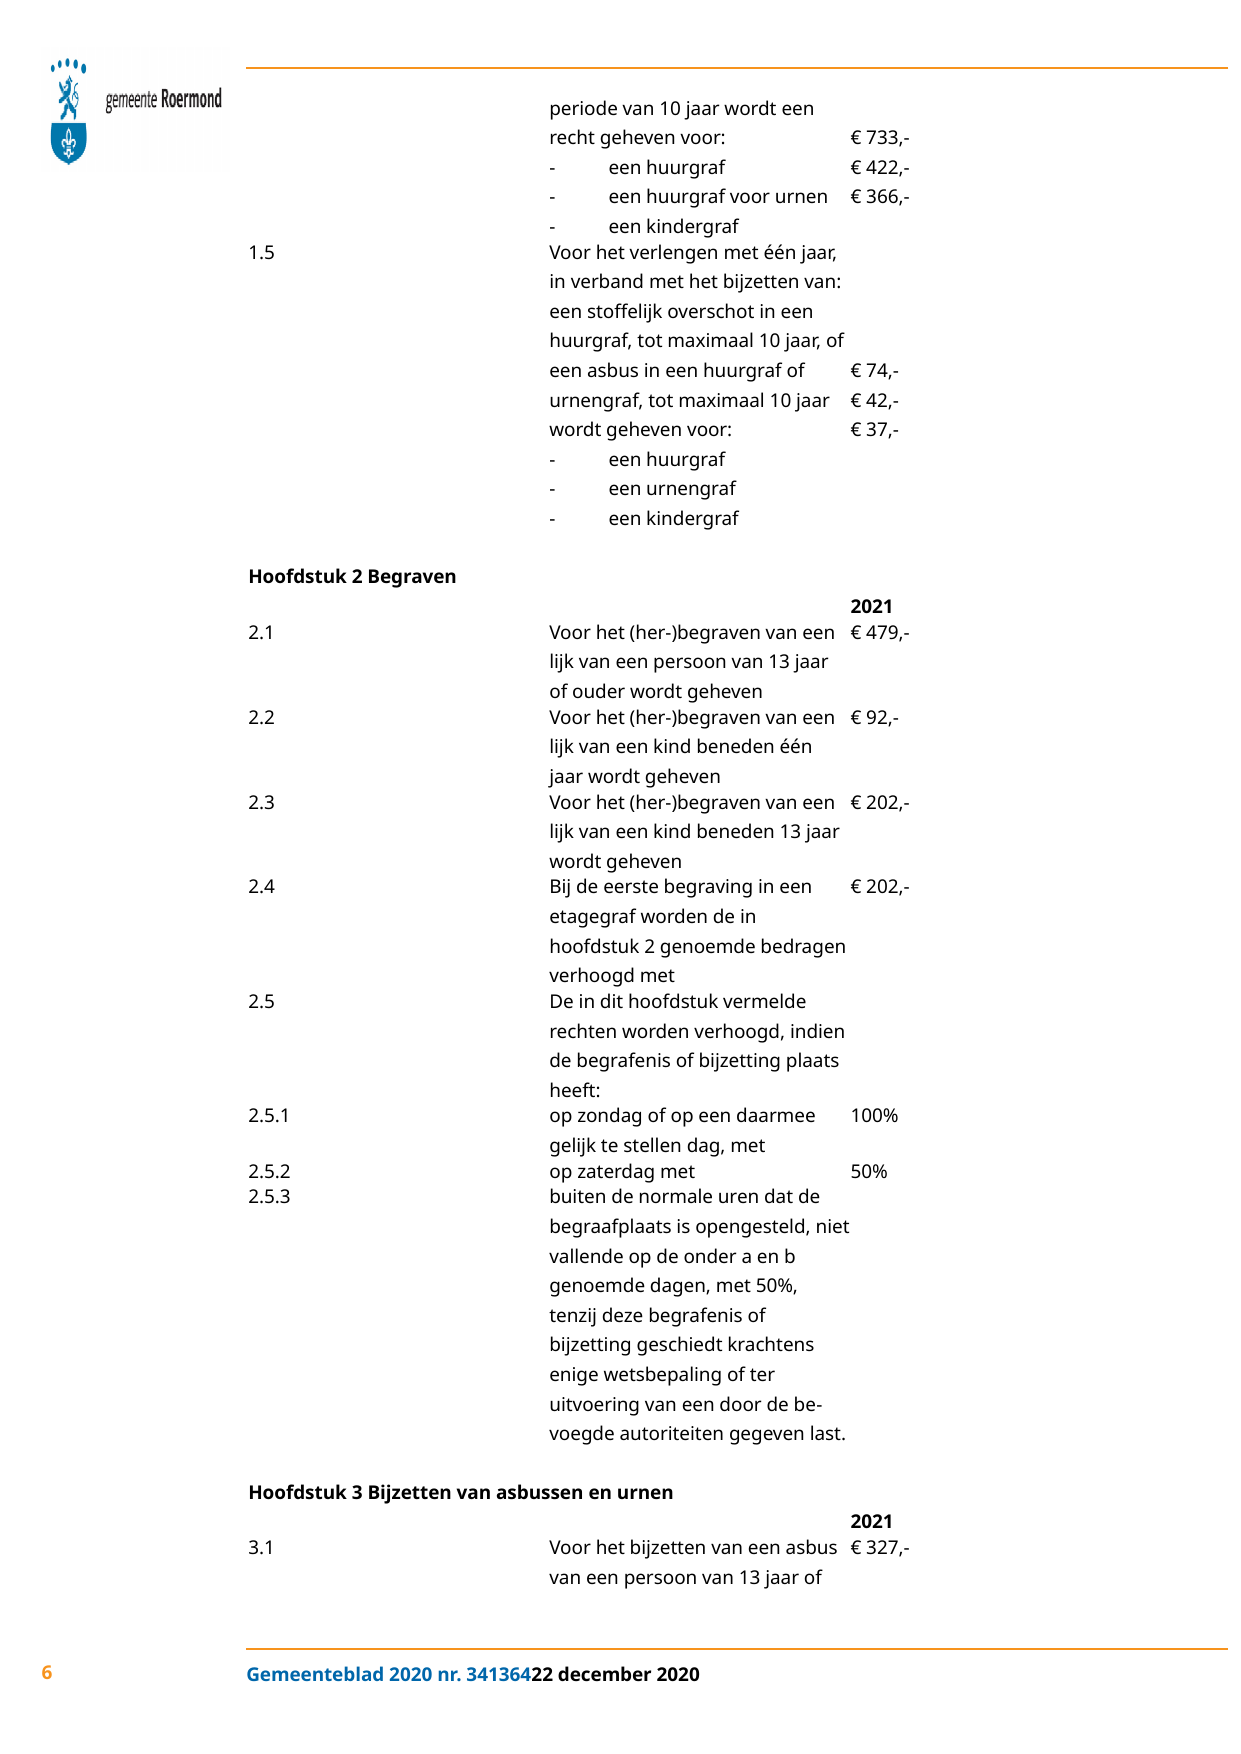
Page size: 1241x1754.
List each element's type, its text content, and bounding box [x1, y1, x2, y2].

table_header 2021 [850, 593, 1152, 619]
table_cell 100% [850, 1103, 1152, 1158]
table_cell 2.5.3 [248, 1184, 549, 1446]
table_cell Voor het (her-)begraven van een lijk van een kind beneden 13 jaar wordt geheven [549, 789, 850, 874]
table_cell Voor het bijzetten van een asbus van een persoon van 13 jaar of [549, 1534, 850, 1590]
table_cell periode van 10 jaar wordt een recht geheven voor: een huurgraf een huurgraf voor urnen een kindergraf [549, 95, 850, 239]
table_cell 2.5.2 [248, 1158, 549, 1184]
table_cell € 74,- € 42,- € 37,- [850, 239, 1152, 531]
text Hoofdstuk 2 Begraven [248, 564, 1152, 589]
table_header 2021 [850, 1509, 1152, 1534]
text Hoofdstuk 3 Bijzetten van asbussen en urnen [248, 1479, 1152, 1505]
table_cell € 202,- [850, 874, 1152, 988]
table_cell € 92,- [850, 704, 1152, 789]
table_cell De in dit hoofdstuk vermelde rechten worden verhoogd, indien de begrafenis of bijzetting plaats heeft: [549, 988, 850, 1103]
table_cell € 733,- € 422,- € 366,- [850, 95, 1152, 239]
table_header [248, 1509, 549, 1534]
table_header [248, 593, 549, 619]
table_cell 2.5.1 [248, 1103, 549, 1158]
table_cell 2.4 [248, 874, 549, 988]
table_cell 3.1 [248, 1534, 549, 1590]
table_header [549, 1509, 850, 1534]
table_cell 50% [850, 1158, 1152, 1184]
table_cell op zaterdag met [549, 1158, 850, 1184]
table_header [549, 593, 850, 619]
table_cell op zondag of op een daarmee gelijk te stellen dag, met [549, 1103, 850, 1158]
table_cell 2.5 [248, 988, 549, 1103]
table_cell 2.2 [248, 704, 549, 789]
table_cell € 327,- [850, 1534, 1152, 1590]
table_cell Voor het verlengen met één jaar, in verband met het bijzetten van: een stoffelijk overschot in een huurgraf, tot maximaal 10 jaar, of een asbus in een huurgraf of urnengraf, tot maximaal 10 jaar wordt geheven voor: een huurgraf een urnengraf een kindergraf [549, 239, 850, 531]
table_cell € 202,- [850, 789, 1152, 874]
table_cell [248, 95, 549, 239]
table_cell [850, 988, 1152, 1103]
picture [41, 47, 231, 172]
table_cell Voor het (her-)begraven van een lijk van een kind beneden één jaar wordt geheven [549, 704, 850, 789]
table_cell € 479,- [850, 619, 1152, 704]
table_cell buiten de normale uren dat de begraafplaats is opengesteld, niet vallende op de onder a en b genoemde dagen, met 50%, tenzij deze begrafenis of bijzetting geschiedt krachtens enige wetsbepaling of ter uitvoering van een door de be­voegde autoriteiten gegeven last. [549, 1184, 850, 1446]
table_cell Bij de eerste begraving in een etagegraf worden de in hoofdstuk 2 genoemde bedragen verhoogd met [549, 874, 850, 988]
table_cell 2.1 [248, 619, 549, 704]
table_cell Voor het (her-)begraven van een lijk van een persoon van 13 jaar of ouder wordt geheven [549, 619, 850, 704]
table_cell 2.3 [248, 789, 549, 874]
table_cell 1.5 [248, 239, 549, 531]
table_cell [850, 1184, 1152, 1446]
